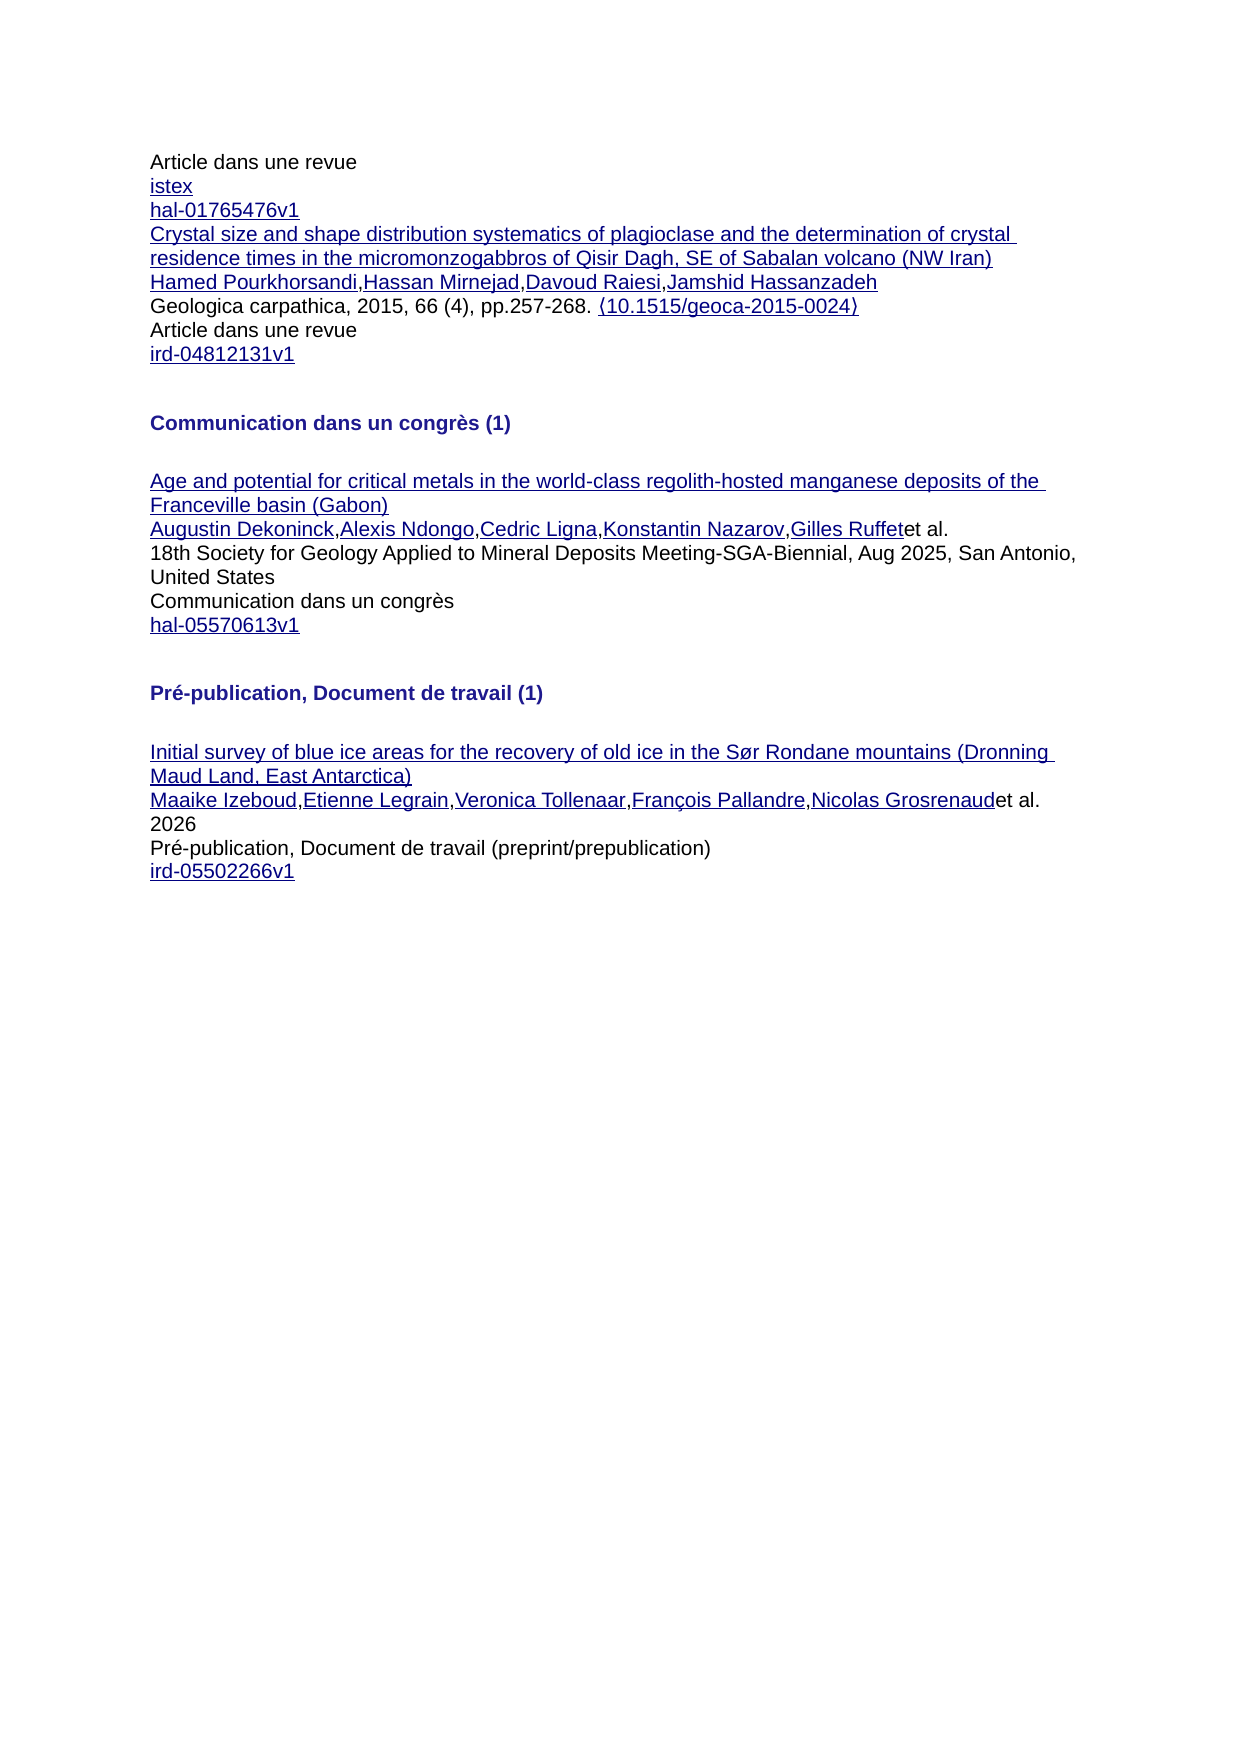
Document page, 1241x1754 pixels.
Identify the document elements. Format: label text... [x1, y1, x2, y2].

table_cell Crystal size and shape distribution systematics of plagioclase and the determination of crystal residence times in the micromonzogabbros of Qisir Dagh, SE of Sabalan volcano (NW Iran) Hamed Pourkhorsandi,Hassan Mirnejad,Davoud Raiesi,Jamshid Hassanzadeh Geologica carpathica, 2015, 66 (4), pp.257-268. ⟨10.1515/geoca-2015-0024⟩ Article dans une revue ird-04812131v1 [150, 222, 1090, 366]
table_cell Article dans une revue istex hal-01765476v1 [150, 150, 1090, 222]
table_header Age and potential for critical metals in the world-class regolith-hosted manganese deposits of the Franceville basin (Gabon) Augustin Dekoninck,Alexis Ndongo,Cedric Ligna,Konstantin Nazarov,Gilles Ruffetet al. 18th Society for Geology Applied to Mineral Deposits Meeting-SGA-Biennial, Aug 2025, San Antonio, United States Communication dans un congrès hal-05570613v1 [150, 469, 1090, 636]
subtitle Pré-publication, Document de travail (1) [150, 681, 1090, 705]
table_header Initial survey of blue ice areas for the recovery of old ice in the Sør Rondane mountains (Dronning Maud Land, East Antarctica) Maaike Izeboud,Etienne Legrain,Veronica Tollenaar,François Pallandre,Nicolas Grosrenaudet al. 2026 Pré-publication, Document de travail (preprint/prepublication) ird-05502266v1 [150, 740, 1090, 883]
subtitle Communication dans un congrès (1) [150, 410, 1090, 434]
